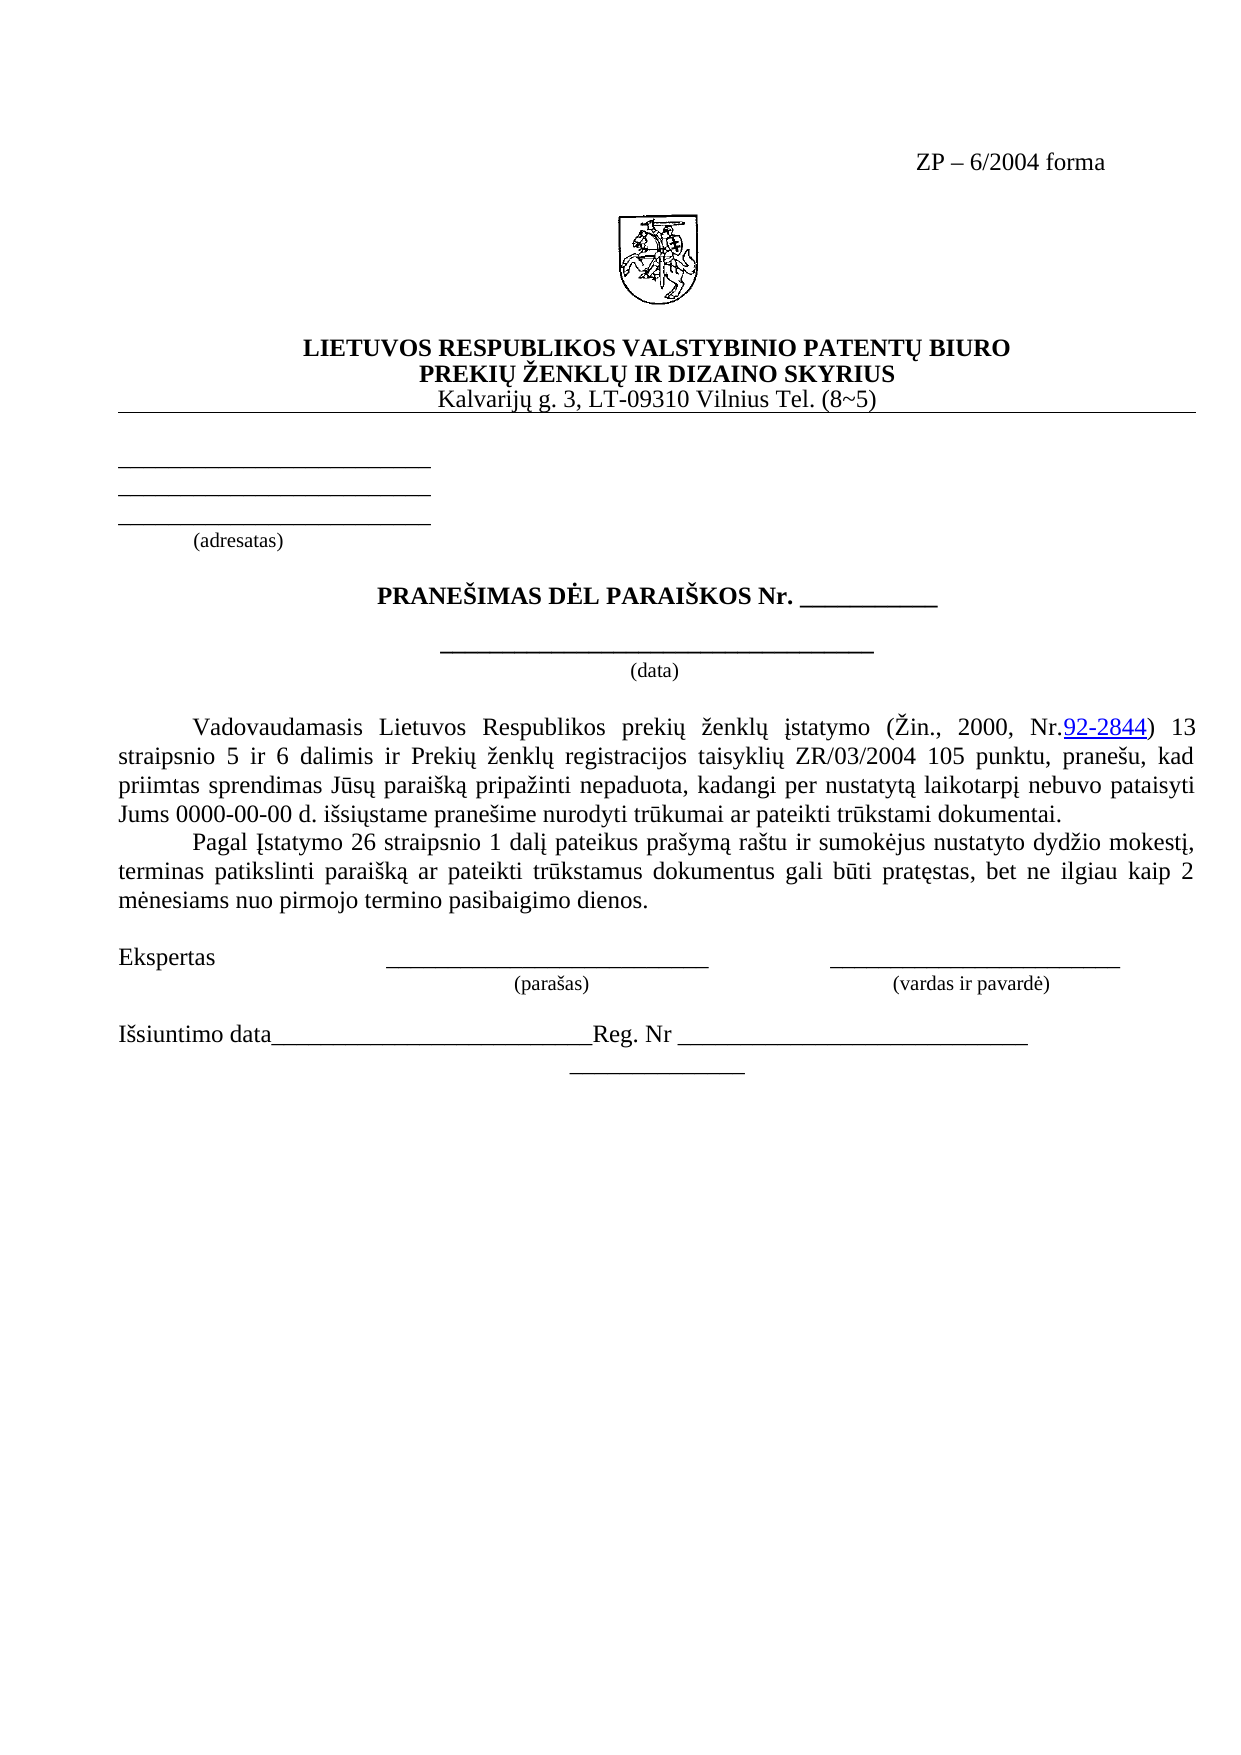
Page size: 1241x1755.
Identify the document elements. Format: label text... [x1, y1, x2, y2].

text PREKIŲ ŽENKLŲ IR DIZAINO SKYRIUS [118, 364, 1196, 387]
text PRANEŠIMAS DĖL PARAIŠKOS Nr. ___________ [118, 581, 1196, 609]
text LIETUVOS RESPUBLIKOS VALSTYBINIO PATENTŲ BIURO [118, 338, 1196, 361]
text _________________________ [118, 442, 1196, 470]
text _________________________ [118, 470, 1196, 499]
text ZP – 6/2004 forma [118, 147, 1196, 176]
text ______________ [118, 1048, 1196, 1077]
text (data) [118, 655, 1196, 684]
text Pagal Įstatymo 26 straipsnio 1 dalį pateikus prašymą raštu ir sumokėjus nustatyto dydžio mokestį, terminas patikslinti paraišką ar pateikti trūkstamus dokumentus gali būti pratęstas, bet ne ilgiau kaip 2 mėnesiams nuo pirmojo termino pasibaigimo dienos. [118, 827, 1196, 914]
text _________________________ [118, 499, 1196, 528]
text Vadovaudamasis Lietuvos Respublikos prekių ženklų įstatymo (Žin., 2000, Nr.92-2844) 13 straipsnio 5 ir 6 dalimis ir Prekių ženklų registracijos taisyklių ZR/03/2004 105 punktu, pranešu, kad priimtas sprendimas Jūsų paraišką pripažinti nepaduota, kadangi per nustatytą laikotarpį nebuvo pataisyti Jums 0000-00-00 d. išsiųstame pranešime nurodyti trūkumai ar pateikti trūkstami dokumentai. [118, 712, 1196, 827]
text (parašas) (vardas ir pavardė) [118, 971, 1196, 995]
text Išsiuntimo data Reg. Nr ____________________________ [118, 1019, 1196, 1048]
text (adresatas) [118, 528, 1196, 552]
text Kalvarijų g. 3, LT-09310 Vilnius Tel. (8~5) [118, 389, 1196, 412]
text Ekspertas [118, 942, 1196, 971]
